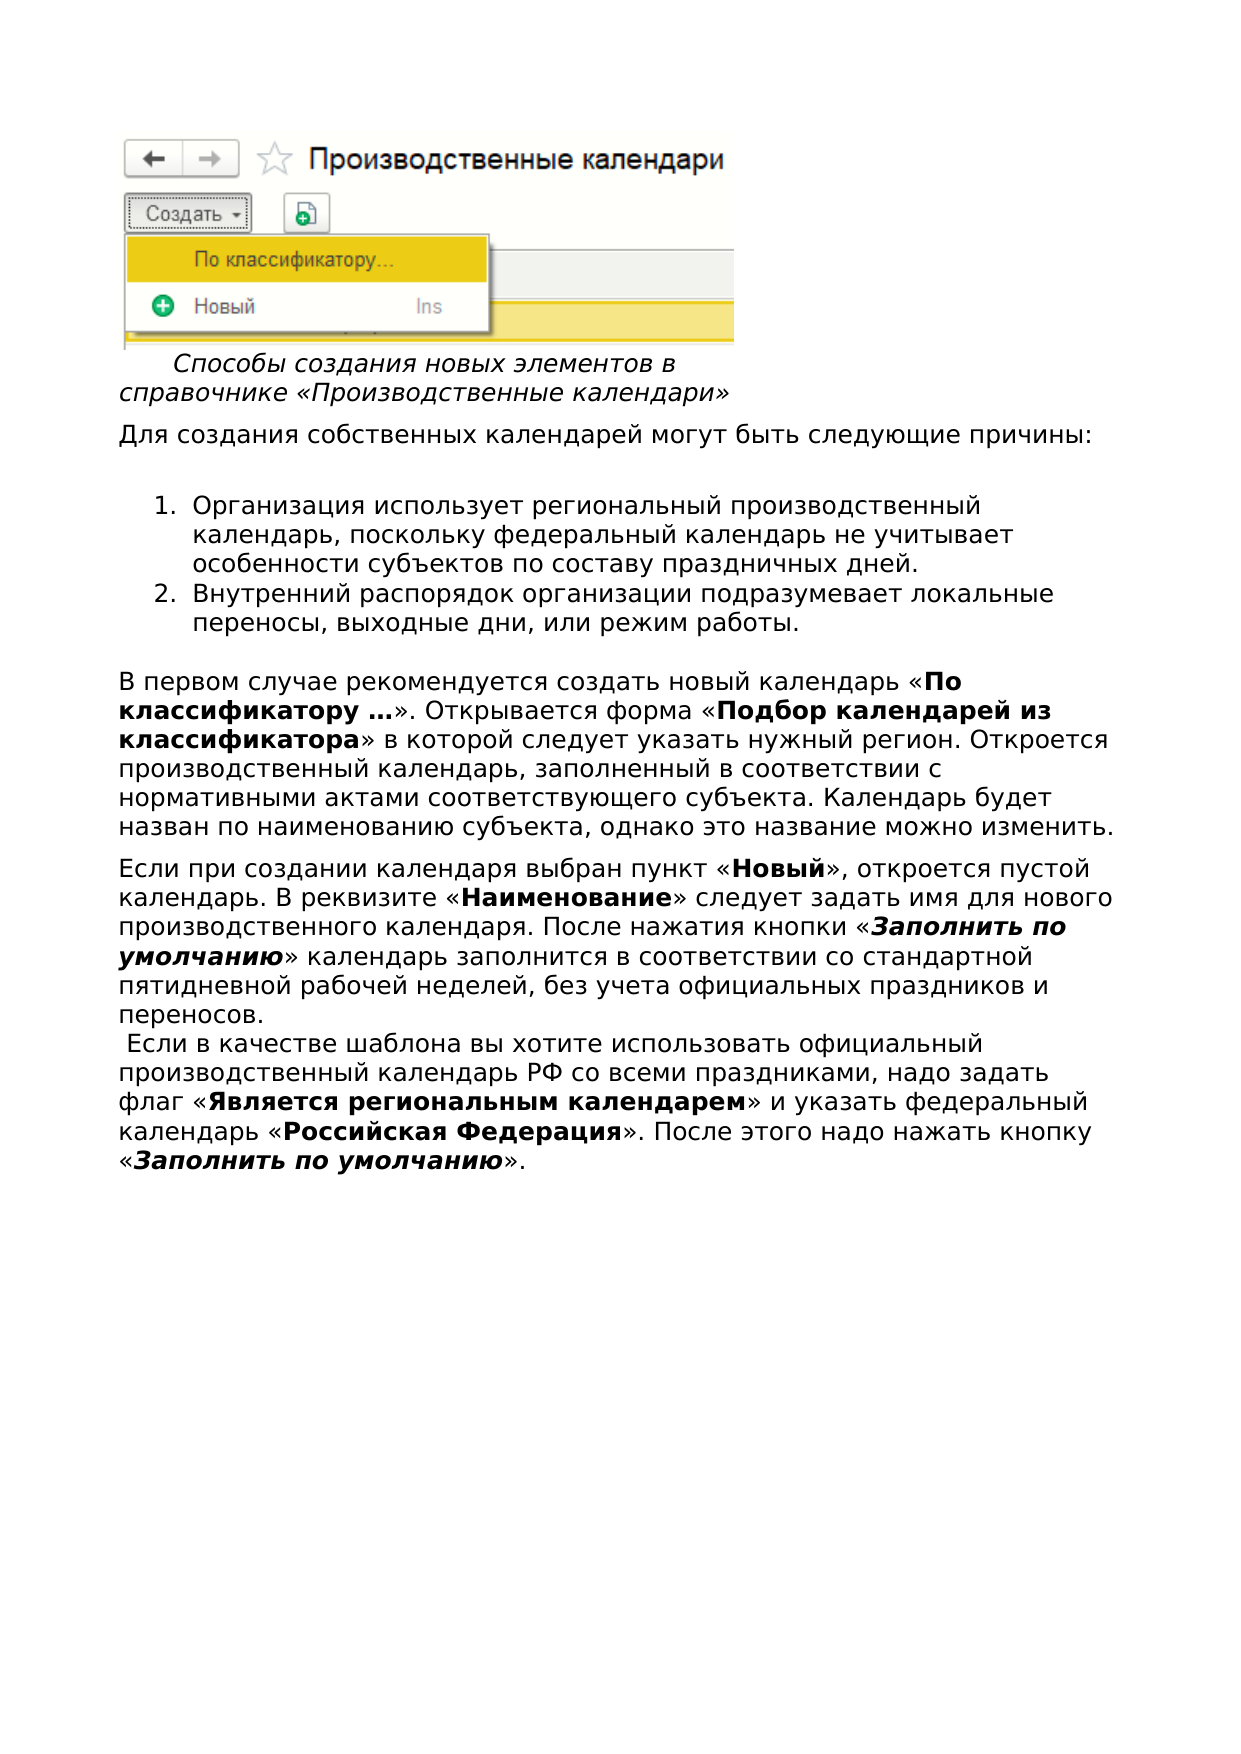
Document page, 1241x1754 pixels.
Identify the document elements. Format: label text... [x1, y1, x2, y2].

text Для создания собственных календарей могут быть следующие причины: [118, 420, 1122, 449]
text В первом случае рекомендуется создать новый календарь «По классификатору …». Открывается форма «Подбор календарей из классификатора» в которой следует указать нужный регион. Откроется производственный календарь, заполненный в соответствии с нормативными актами соответствующего субъекта. Календарь будет назван по наименованию субъекта, однако это название можно изменить. [118, 667, 1122, 842]
text Если при создании календаря выбран пункт «Новый», откроется пустой календарь. В реквизите «Наименование» следует задать имя для нового производственного календаря. После нажатия кнопки «Заполнить по умолчанию» календарь заполнится в соответствии со стандартной пятидневной рабочей неделей, без учета официальных праздников и переносов. Если в качестве шаблона вы хотите использовать официальный производственный календарь РФ со всеми праздниками, надо задать флаг «Является региональным календарем» и указать федеральный календарь «Российская Федерация». После этого надо нажать кнопку «Заполнить по умолчанию». [118, 854, 1122, 1175]
picture [118, 130, 734, 350]
text Способы создания новых элементов в справочнике «Производственные календари» [118, 350, 734, 408]
list Организация использует региональный производственный календарь, поскольку федеральный календарь не учитывает особенности субъектов по составу праздничных дней. [177, 491, 1122, 579]
list Внутренний распорядок организации подразумевает локальные переносы, выходные дни, или режим работы. [177, 579, 1122, 637]
